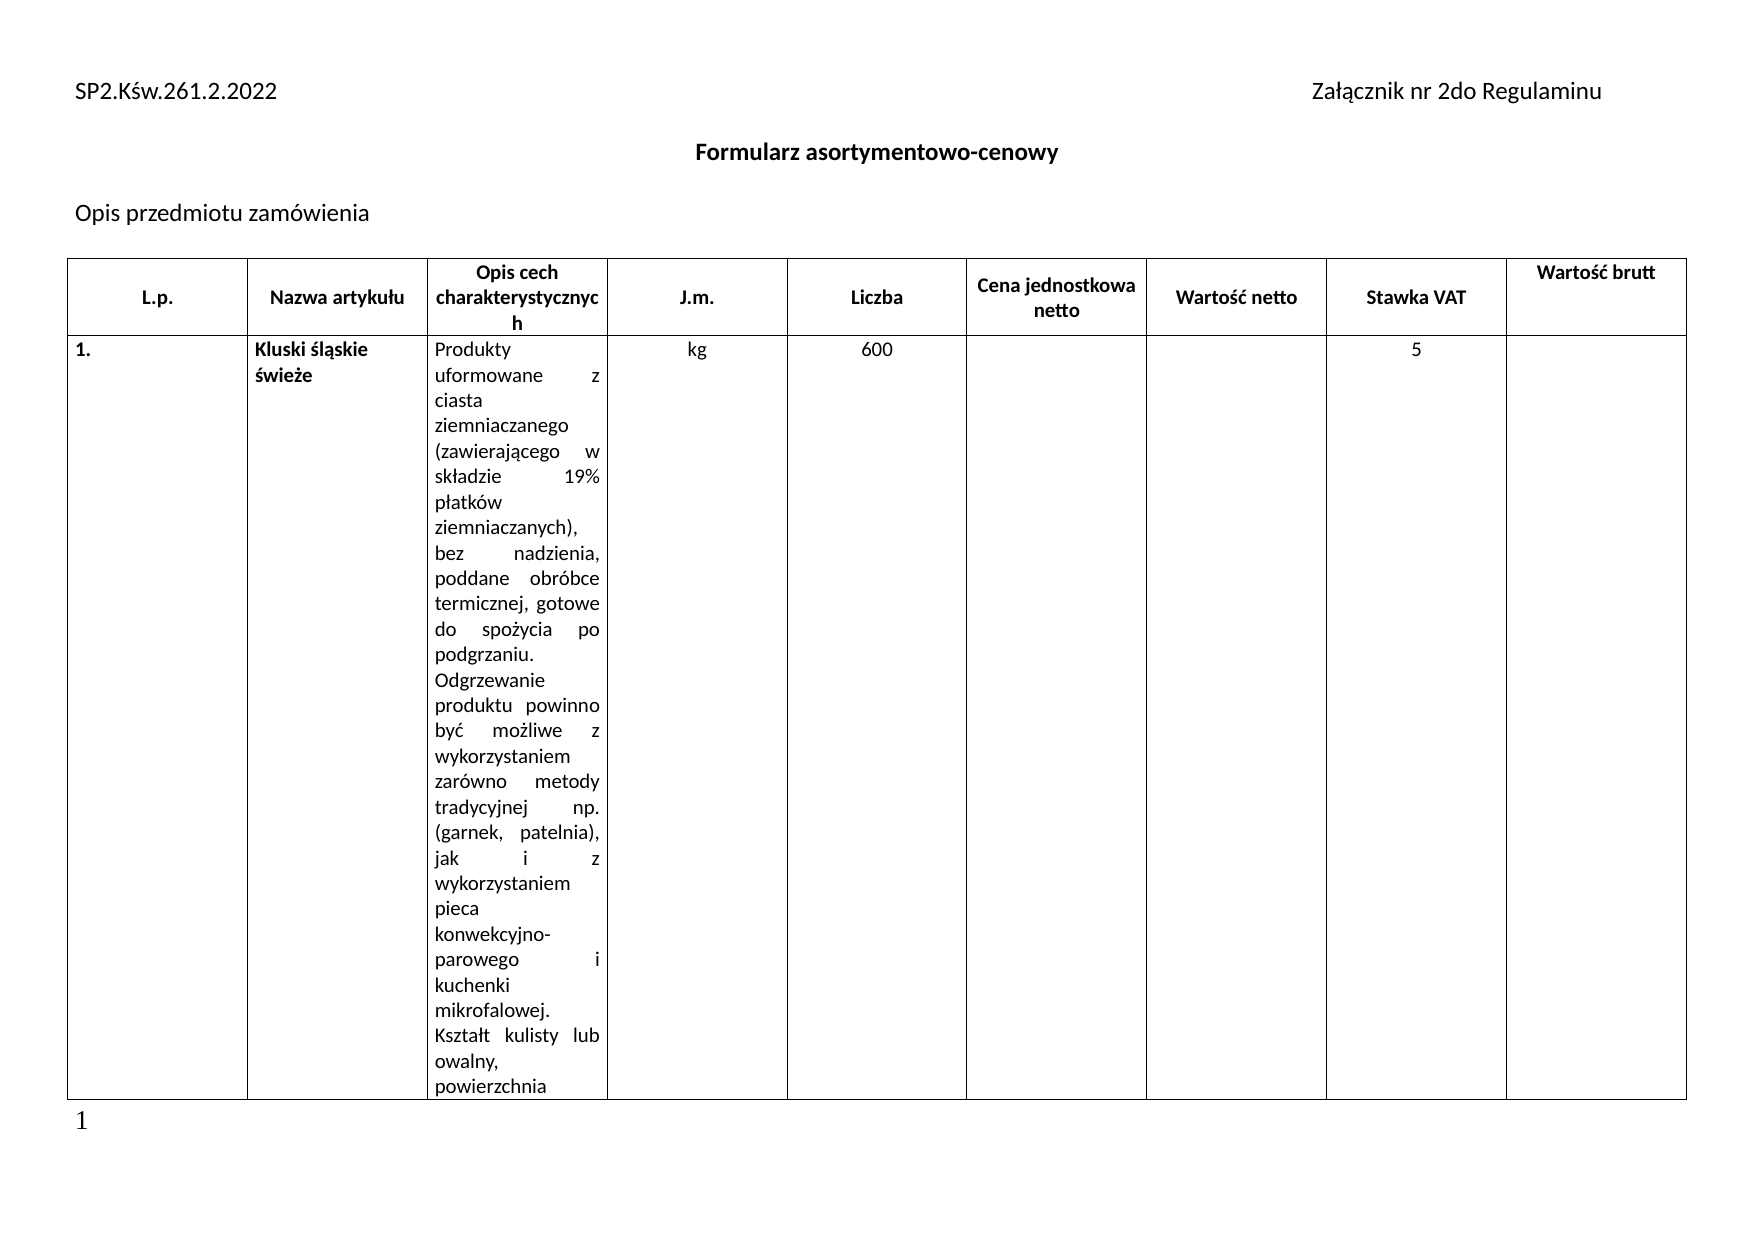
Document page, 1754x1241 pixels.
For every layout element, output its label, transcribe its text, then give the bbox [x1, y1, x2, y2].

table_header L.p. [68, 259, 247, 335]
table_header Wartość netto [1147, 259, 1326, 335]
table_header Opis cech charakterystycznych [428, 259, 607, 335]
table_cell [1507, 336, 1686, 1099]
table_header Stawka VAT [1327, 259, 1506, 335]
table_cell [967, 336, 1146, 1099]
table_cell [1147, 336, 1326, 1099]
text Opis przedmiotu zamówienia [75, 197, 1679, 228]
table_cell kg [608, 336, 787, 1099]
table_header Nazwa artykułu [248, 259, 427, 335]
table_cell 5 [1327, 336, 1506, 1099]
table_cell [68, 336, 247, 1099]
table_header Wartość brutt [1507, 259, 1686, 335]
table_header Liczba [788, 259, 966, 335]
text SP2.Kśw.261.2.2022 Załącznik nr 2do Regulaminu [75, 75, 1679, 106]
table_header J.m. [608, 259, 787, 335]
table_cell Kluski śląskie świeże [248, 336, 427, 1099]
text Formularz asortymentowo-cenowy [75, 136, 1679, 167]
table_cell Produkty uformowane z ciasta ziemniaczanego (zawierającego w składzie 19% płatków ziemniaczanych), bez nadzienia, poddane obróbce termicznej, gotowe do spożycia po podgrzaniu. Odgrzewanie produktu powinno być możliwe z wykorzystaniem zarówno metody tradycyjnej np. (garnek, patelnia), jak i z wykorzystaniem pieca konwekcyjno-parowego i kuchenki mikrofalowej. Kształt kulisty lub owalny, powierzchnia [428, 336, 607, 1099]
table_header Cena jednostkowa netto [967, 259, 1146, 335]
table_cell 600 [788, 336, 966, 1099]
